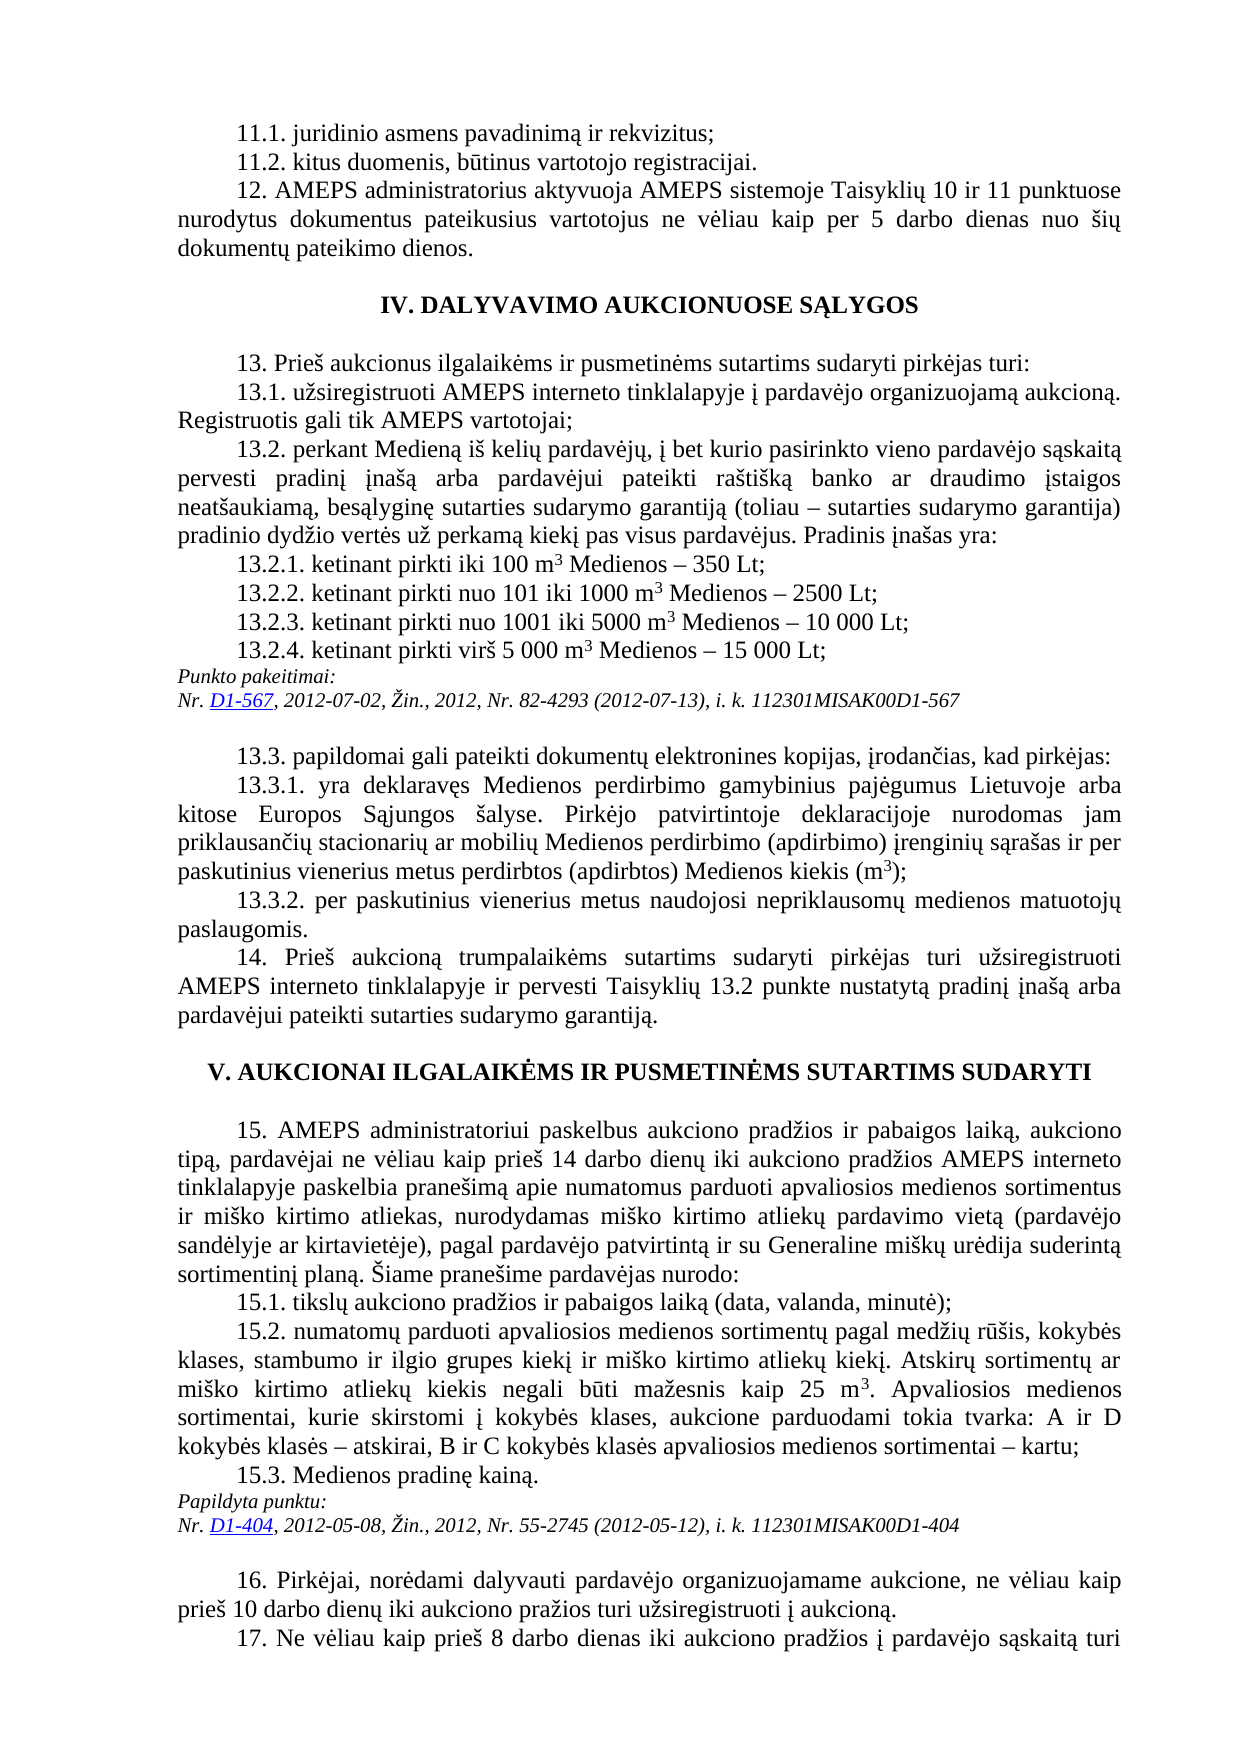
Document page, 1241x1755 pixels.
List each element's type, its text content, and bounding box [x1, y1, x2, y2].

text 13.2.1. ketinant pirkti iki 100 m3 Medienos – 350 Lt; [177, 549, 1122, 578]
text 13.3.1. yra deklaravęs Medienos perdirbimo gamybinius pajėgumus Lietuvoje arba kitose Europos Sąjungos šalyse. Pirkėjo patvirtintoje deklaracijoje nurodomas jam priklausančių stacionarių ar mobilių Medienos perdirbimo (apdirbimo) įrenginių sąrašas ir per paskutinius vienerius metus perdirbtos (apdirbtos) Medienos kiekis (m3); [177, 770, 1122, 885]
text V. AUKCIONAI ILGALAIKĖMS IR PUSMETINĖMS SUTARTIMS SUDARYTI [177, 1057, 1122, 1086]
text 15.1. tikslų aukciono pradžios ir pabaigos laiką (data, valanda, minutė); [177, 1287, 1122, 1316]
text 15.2. numatomų parduoti apvaliosios medienos sortimentų pagal medžių rūšis, kokybės klases, stambumo ir ilgio grupes kiekį ir miško kirtimo atliekų kiekį. Atskirų sortimentų ar miško kirtimo atliekų kiekis negali būti mažesnis kaip 25 m3. Apvaliosios medienos sortimentai, kurie skirstomi į kokybės klases, aukcione parduodami tokia tvarka: A ir D kokybės klasės – atskirai, B ir C kokybės klasės apvaliosios medienos sortimentai – kartu; [177, 1316, 1122, 1460]
text 13.2.4. ketinant pirkti virš 5 000 m3 Medienos – 15 000 Lt; [177, 636, 1122, 664]
text 13.2.2. ketinant pirkti nuo 101 iki 1000 m3 Medienos – 2500 Lt; [177, 578, 1122, 607]
text 16. Pirkėjai, norėdami dalyvauti pardavėjo organizuojamame aukcione, ne vėliau kaip prieš 10 darbo dienų iki aukciono pražios turi užsiregistruoti į aukcioną. [177, 1566, 1122, 1623]
text 13.2.3. ketinant pirkti nuo 1001 iki 5000 m3 Medienos – 10 000 Lt; [177, 607, 1122, 636]
text Nr. D1-567, 2012-07-02, Žin., 2012, Nr. 82-4293 (2012-07-13), i. k. 112301MISAK00D1-567 [177, 688, 1122, 712]
text 12. AMEPS administratorius aktyvuoja AMEPS sistemoje Taisyklių 10 ir 11 punktuose nurodytus dokumentus pateikusius vartotojus ne vėliau kaip per 5 darbo dienas nuo šių dokumentų pateikimo dienos. [177, 176, 1122, 262]
text 11.1. juridinio asmens pavadinimą ir rekvizitus; [177, 118, 1122, 147]
text 13.1. užsiregistruoti AMEPS interneto tinklalapyje į pardavėjo organizuojamą aukcioną. Registruotis gali tik AMEPS vartotojai; [177, 377, 1122, 434]
text 13.2. perkant Medieną iš kelių pardavėjų, į bet kurio pasirinkto vieno pardavėjo sąskaitą pervesti pradinį įnašą arba pardavėjui pateikti raštišką banko ar draudimo įstaigos neatšaukiamą, besąlyginę sutarties sudarymo garantiją (toliau – sutarties sudarymo garantija) pradinio dydžio vertės už perkamą kiekį pas visus pardavėjus. Pradinis įnašas yra: [177, 434, 1122, 549]
text 13.3. papildomai gali pateikti dokumentų elektronines kopijas, įrodančias, kad pirkėjas: [177, 741, 1122, 770]
text Punkto pakeitimai: [177, 664, 1122, 688]
text Papildyta punktu: [177, 1489, 1122, 1513]
text 15. AMEPS administratoriui paskelbus aukciono pradžios ir pabaigos laiką, aukciono tipą, pardavėjai ne vėliau kaip prieš 14 darbo dienų iki aukciono pradžios AMEPS interneto tinklalapyje paskelbia pranešimą apie numatomus parduoti apvaliosios medienos sortimentus ir miško kirtimo atliekas, nurodydamas miško kirtimo atliekų pardavimo vietą (pardavėjo sandėlyje ar kirtavietėje), pagal pardavėjo patvirtintą ir su Generaline miškų urėdija suderintą sortimentinį planą. Šiame pranešime pardavėjas nurodo: [177, 1115, 1122, 1287]
text 15.3. Medienos pradinę kainą. [177, 1460, 1122, 1489]
text Nr. D1-404, 2012-05-08, Žin., 2012, Nr. 55-2745 (2012-05-12), i. k. 112301MISAK00D1-404 [177, 1513, 1122, 1537]
text 13. Prieš aukcionus ilgalaikėms ir pusmetinėms sutartims sudaryti pirkėjas turi: [177, 348, 1122, 377]
text IV. DALYVAVIMO AUKCIONUOSE SĄLYGOS [177, 291, 1122, 319]
text 13.3.2. per paskutinius vienerius metus naudojosi nepriklausomų medienos matuotojų paslaugomis. [177, 885, 1122, 942]
text 11.2. kitus duomenis, būtinus vartotojo registracijai. [177, 147, 1122, 176]
text 17. Ne vėliau kaip prieš 8 darbo dienas iki aukciono pradžios į pardavėjo sąskaitą turi [177, 1623, 1122, 1652]
text 14. Prieš aukcioną trumpalaikėms sutartims sudaryti pirkėjas turi užsiregistruoti AMEPS interneto tinklalapyje ir pervesti Taisyklių 13.2 punkte nustatytą pradinį įnašą arba pardavėjui pateikti sutarties sudarymo garantiją. [177, 942, 1122, 1029]
